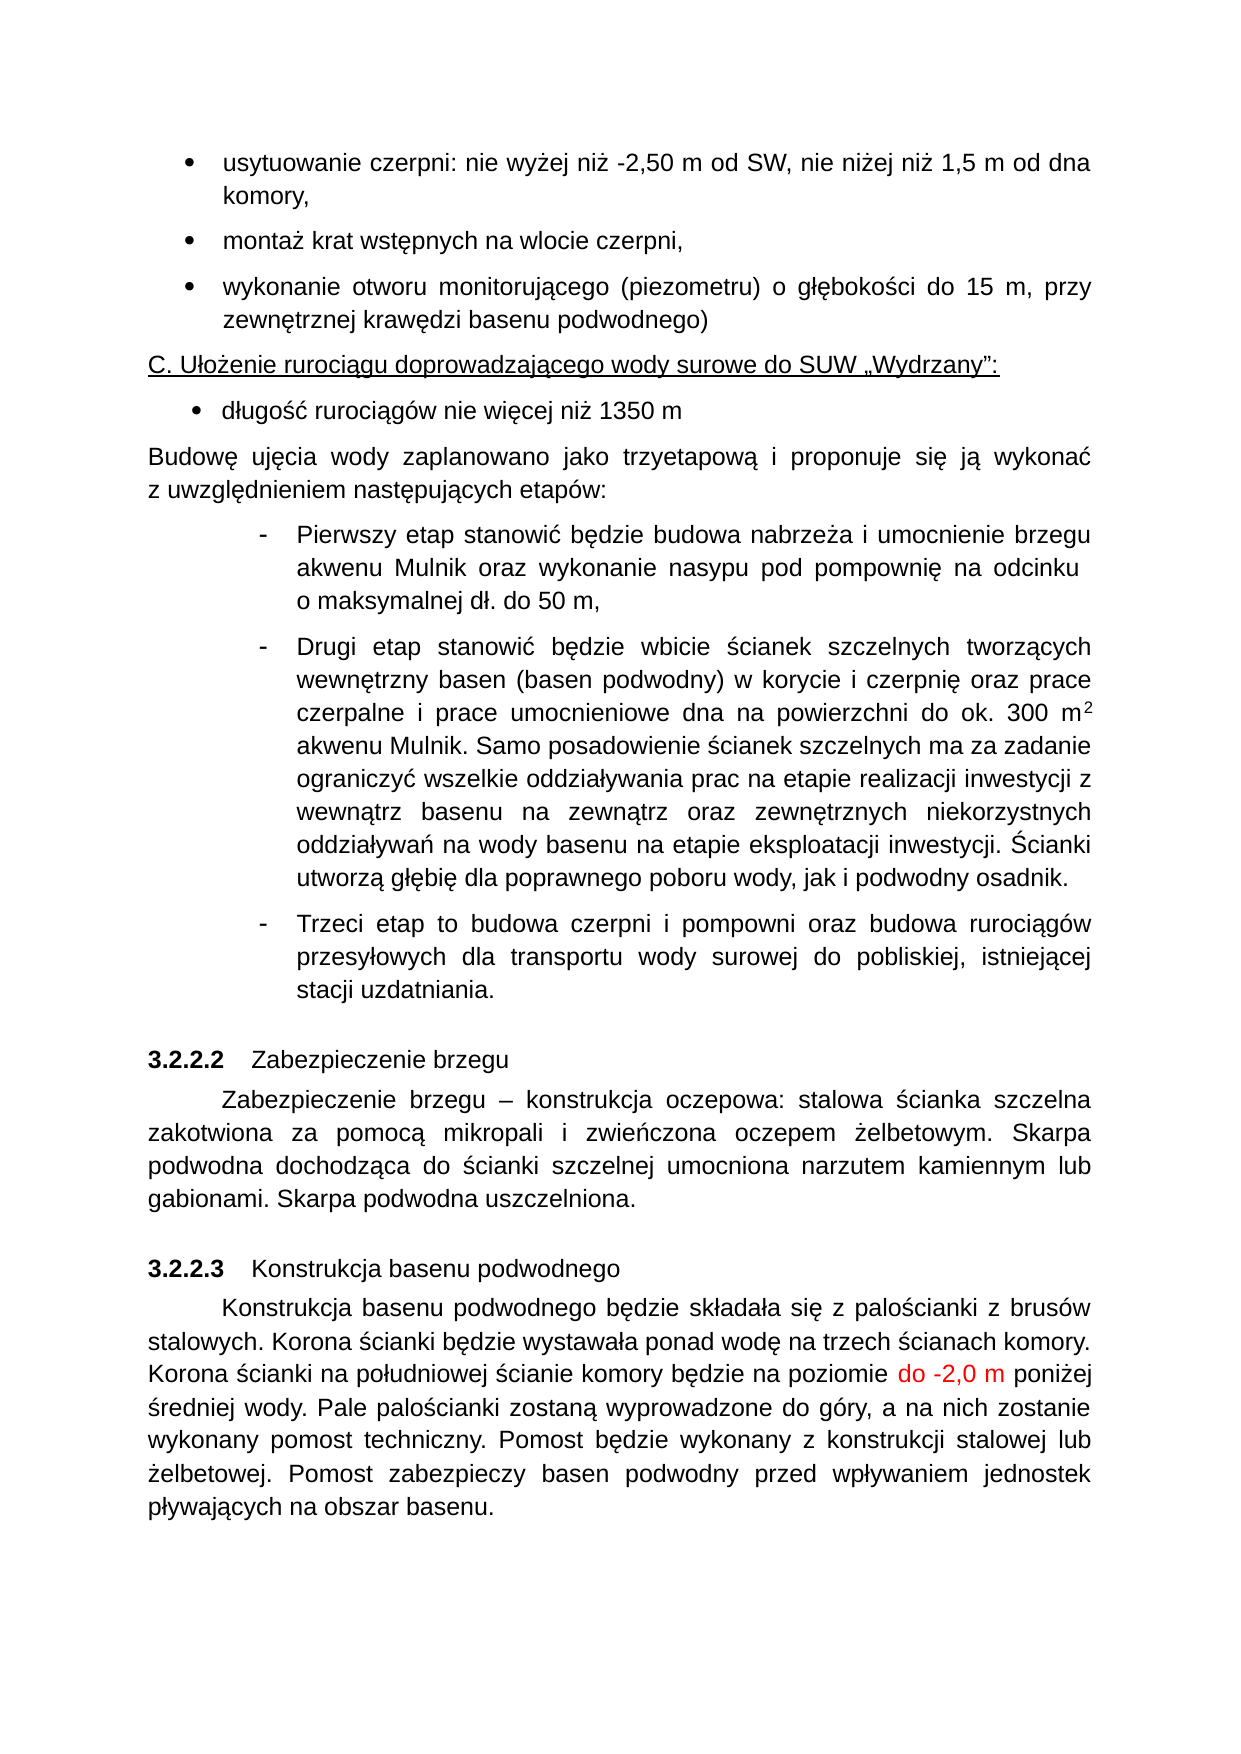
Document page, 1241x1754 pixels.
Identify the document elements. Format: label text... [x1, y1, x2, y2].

list wykonanie otworu monitorującego (piezometru) o głębokości do 15 m, przy zewnętrznej krawędzi basenu podwodnego) [185, 272, 1093, 334]
list Drugi etap stanowić będzie wbicie ścianek szczelnych tworzących wewnętrzny basen (basen podwodny) w korycie i czerpnię oraz prace czerpalne i prace umocnieniowe dna na powierzchni do ok. 300 m2 akwenu Mulnik. Samo posadowienie ścianek szczelnych ma za zadanie ograniczyć wszelkie oddziaływania prac na etapie realizacji inwestycji z wewnątrz basenu na zewnątrz oraz zewnętrznych niekorzystnych oddziaływań na wody basenu na etapie eksploatacji inwestycji. Ścianki utworzą głębię dla poprawnego poboru wody, jak i podwodny osadnik. [259, 632, 1093, 892]
text Budowę ujęcia wody zaplanowano jako trzyetapową i proponuje się ją wykonać z uwzględnieniem następujących etapów: [148, 442, 1093, 503]
list montaż krat wstępnych na wlocie czerpni, [185, 226, 1093, 255]
list Pierwszy etap stanowić będzie budowa nabrzeża i umocnienie brzegu akwenu Mulnik oraz wykonanie nasypu pod pompownię na odcinku o maksymalnej dł. do 50 m, [259, 520, 1093, 615]
text C. Ułożenie rurociągu doprowadzającego wody surowe do SUW „Wydrzany”: [148, 351, 1093, 379]
subtitle Zabezpieczenie brzegu [148, 1045, 1093, 1074]
text Zabezpieczenie brzegu – konstrukcja oczepowa: stalowa ścianka szczelna zakotwiona za pomocą mikropali i zwieńczona oczepem żelbetowym. Skarpa podwodna dochodząca do ścianki szczelnej umocniona narzutem kamiennym lub gabionami. Skarpa podwodna uszczelniona. [148, 1084, 1093, 1212]
list Trzeci etap to budowa czerpni i pompowni oraz budowa rurociągów przesyłowych dla transportu wody surowej do pobliskiej, istniejącej stacji uzdatniania. [259, 909, 1093, 1003]
text Konstrukcja basenu podwodnego będzie składała się z palościanki z brusów stalowych. Korona ścianki będzie wystawała ponad wodę na trzech ścianach komory. Korona ścianki na południowej ścianie komory będzie na poziomie do -2,0 m poniżej średniej wody. Pale palościanki zostaną wyprowadzone do góry, a na nich zostanie wykonany pomost techniczny. Pomost będzie wykonany z konstrukcji stalowej lub żelbetowej. Pomost zabezpieczy basen podwodny przed wpływaniem jednostek pływających na obszar basenu. [148, 1293, 1093, 1520]
list długość rurociągów nie więcej niż 1350 m [192, 396, 1093, 425]
list usytuowanie czerpni: nie wyżej niż -2,50 m od SW, nie niżej niż 1,5 m od dna komory, [185, 148, 1093, 209]
subtitle Konstrukcja basenu podwodnego [148, 1254, 1093, 1283]
